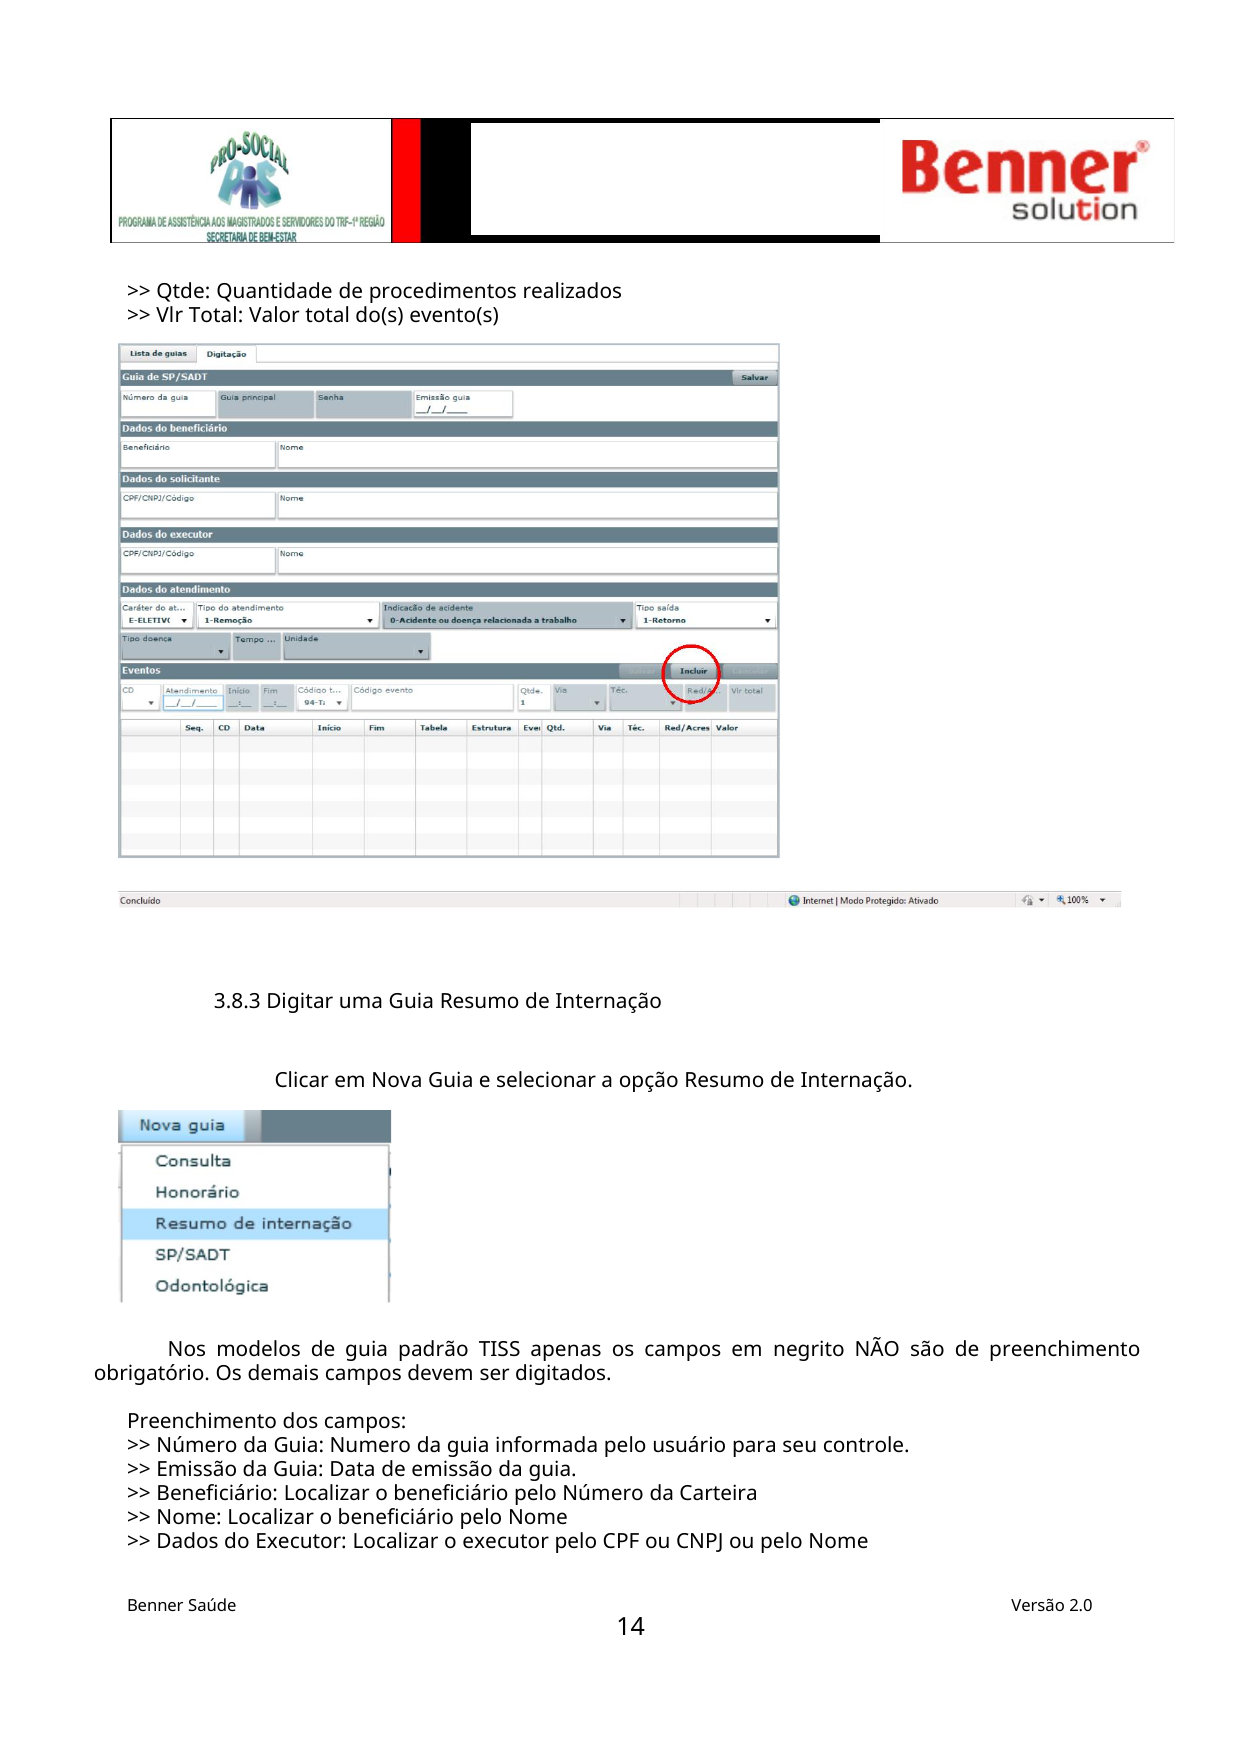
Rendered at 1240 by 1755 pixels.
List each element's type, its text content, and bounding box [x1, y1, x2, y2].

text Preenchimento dos campos: [127, 1409, 963, 1433]
text TUTORIAL MÓDULO [489, 132, 873, 163]
text Nos modelos de guia padrão TISS apenas os campos em negrito NÃO são de preenchimento [167, 1338, 1231, 1362]
picture [118, 1110, 392, 1303]
picture [110, 118, 1175, 243]
text obrigatório. Os demais campos devem ser digitados. [94, 1362, 1231, 1386]
text >> Vlr Total: Valor total do(s) evento(s) [127, 303, 649, 327]
text >> Nome: Localizar o beneficiário pelo Nome [127, 1505, 963, 1529]
text PROCESSAMENTO DE [479, 163, 873, 194]
text Clicar em Nova Guia e selecionar a opção Resumo de Internação. [274, 1069, 981, 1093]
picture [118, 343, 1122, 908]
text >> Emissão da Guia: Data de emissão da guia. [127, 1457, 963, 1481]
text Benner Saúde [127, 1595, 237, 1616]
text Versão 2.0 [1011, 1595, 1097, 1616]
text >> Qtde: Quantidade de procedimentos realizados [127, 279, 649, 303]
text >> Dados do Executor: Localizar o executor pelo CPF ou CNPJ ou pelo Nome [127, 1529, 963, 1553]
text CONTAS [589, 194, 873, 226]
text 14 [616, 1621, 661, 1639]
text 3.8.3 Digitar uma Guia Resumo de Internação [214, 990, 711, 1014]
text >> Número da Guia: Numero da guia informada pelo usuário para seu controle. [127, 1433, 963, 1457]
text >> Beneficiário: Localizar o beneficiário pelo Número da Carteira [127, 1481, 963, 1505]
